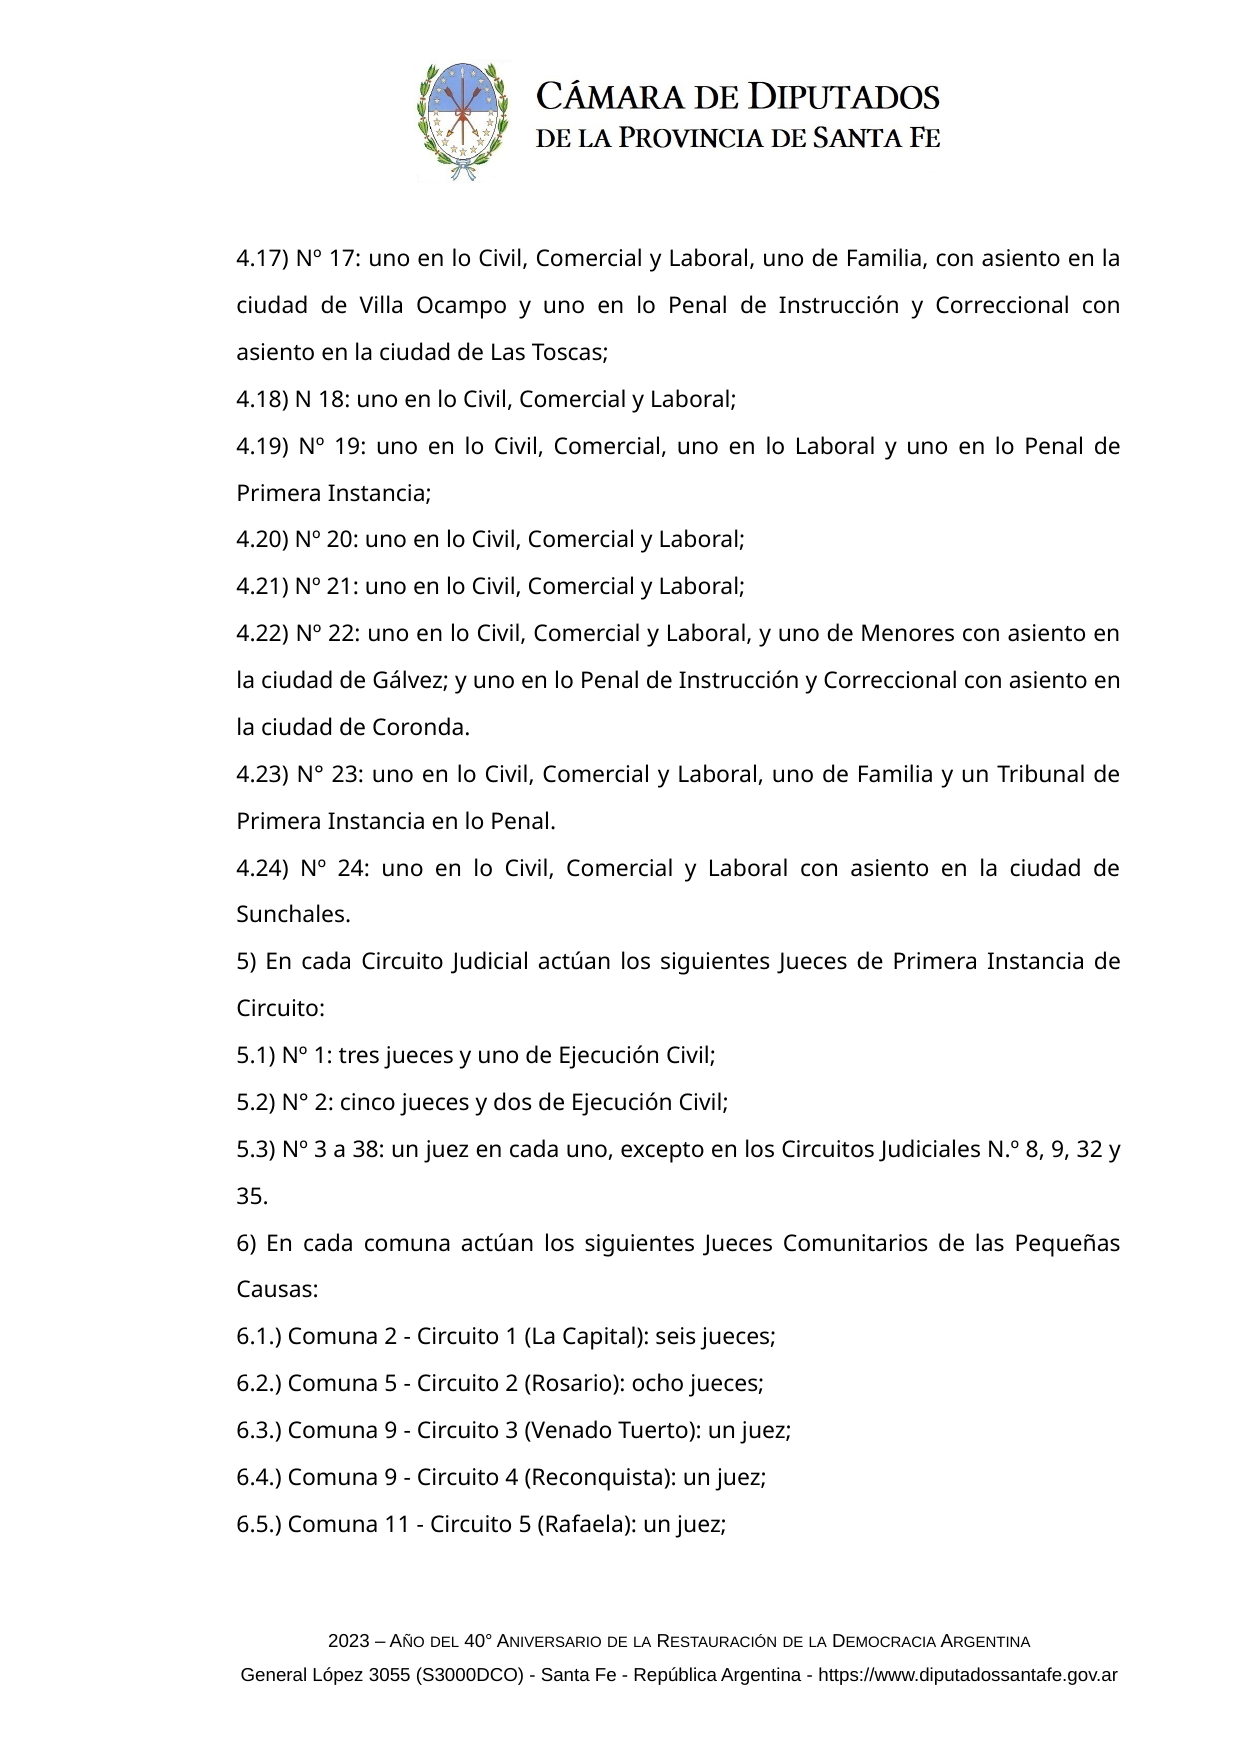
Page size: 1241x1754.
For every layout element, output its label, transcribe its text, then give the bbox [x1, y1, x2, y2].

picture [413, 59, 945, 183]
text 6.2.) Comuna 5 - Circuito 2 (Rosario): ocho jueces; [236, 1367, 1122, 1398]
text 4.22) Nº 22: uno en lo Civil, Comercial y Laboral, y uno de Menores con asiento en la ciudad de Gálvez; y uno en lo Penal de Instrucción y Correccional con asiento en la ciudad de Coronda. [236, 617, 1122, 742]
text 6) En cada comuna actúan los siguientes Jueces Comunitarios de las Pequeñas Causas: [236, 1227, 1122, 1305]
text 6.1.) Comuna 2 - Circuito 1 (La Capital): seis jueces; [236, 1320, 1122, 1352]
text 6.3.) Comuna 9 - Circuito 3 (Venado Tuerto): un juez; [236, 1414, 1122, 1445]
text 6.4.) Comuna 9 - Circuito 4 (Reconquista): un juez; [236, 1461, 1122, 1492]
text 5.1) Nº 1: tres jueces y uno de Ejecución Civil; [236, 1039, 1122, 1070]
text 5.3) Nº 3 a 38: un juez en cada uno, excepto en los Circuitos Judiciales N.º 8, 9, 32 y 35. [236, 1133, 1122, 1211]
text 4.19) Nº 19: uno en lo Civil, Comercial, uno en lo Laboral y uno en lo Penal de Primera Instancia; [236, 430, 1122, 508]
text 5.2) N° 2: cinco jueces y dos de Ejecución Civil; [236, 1086, 1122, 1117]
text 4.17) Nº 17: uno en lo Civil, Comercial y Laboral, uno de Familia, con asiento en la ciudad de Villa Ocampo y uno en lo Penal de Instrucción y Correccional con asiento en la ciudad de Las Toscas; [236, 242, 1122, 367]
text 4.20) Nº 20: uno en lo Civil, Comercial y Laboral; [236, 523, 1122, 555]
text 5) En cada Circuito Judicial actúan los siguientes Jueces de Primera Instancia de Circuito: [236, 945, 1122, 1023]
text 4.23) N° 23: uno en lo Civil, Comercial y Laboral, uno de Familia y un Tribunal de Primera Instancia en lo Penal. [236, 758, 1122, 836]
text 6.5.) Comuna 11 - Circuito 5 (Rafaela): un juez; [236, 1508, 1122, 1539]
text 4.18) N 18: uno en lo Civil, Comercial y Laboral; [236, 383, 1122, 414]
text 4.21) Nº 21: uno en lo Civil, Comercial y Laboral; [236, 570, 1122, 602]
text 4.24) Nº 24: uno en lo Civil, Comercial y Laboral con asiento en la ciudad de Sunchales. [236, 852, 1122, 930]
